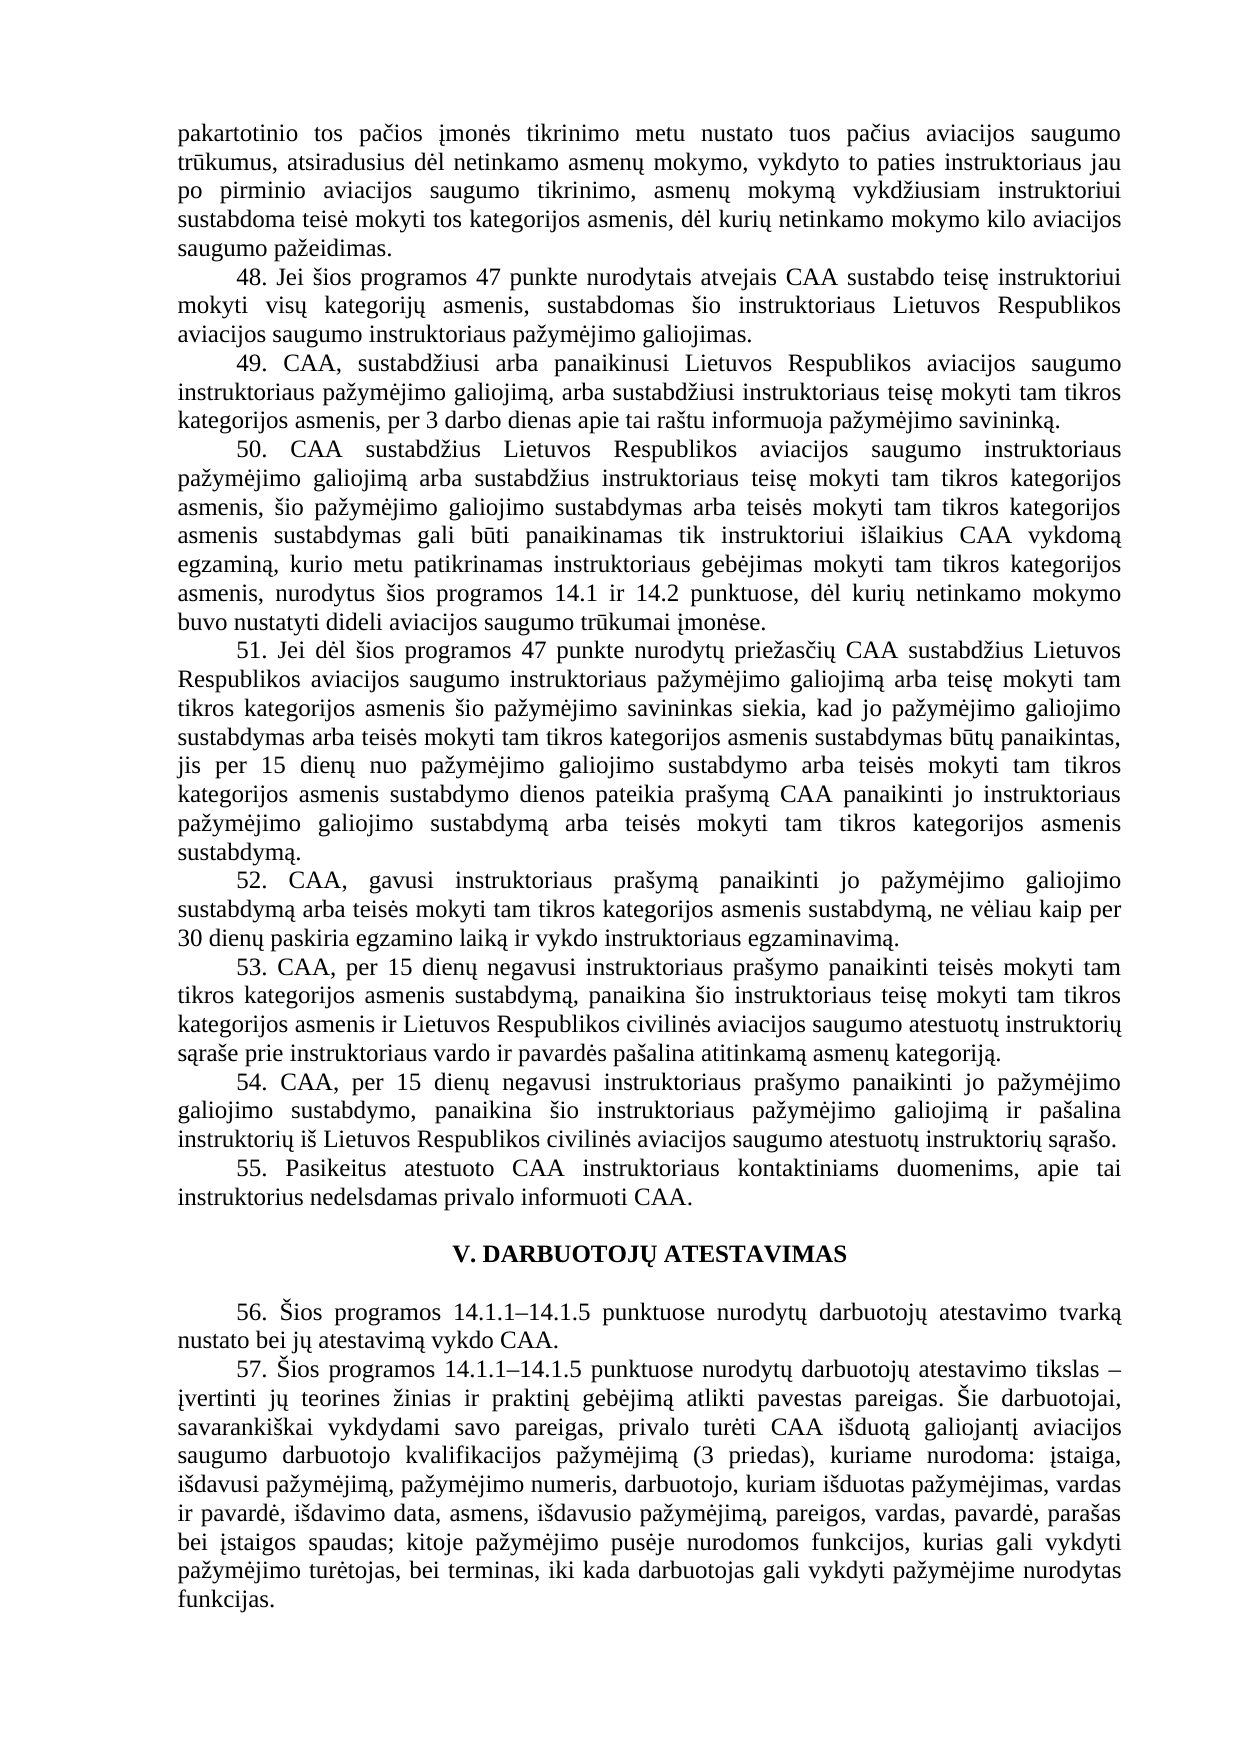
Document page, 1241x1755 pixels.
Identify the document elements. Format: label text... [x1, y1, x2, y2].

text pakartotinio tos pačios įmonės tikrinimo metu nustato tuos pačius aviacijos saugumo trūkumus, atsiradusius dėl netinkamo asmenų mokymo, vykdyto to paties instruktoriaus jau po pirminio aviacijos saugumo tikrinimo, asmenų mokymą vykdžiusiam instruktoriui sustabdoma teisė mokyti tos kategorijos asmenis, dėl kurių netinkamo mokymo kilo aviacijos saugumo pažeidimas. [177, 118, 1122, 262]
text 51. Jei dėl šios programos 47 punkte nurodytų priežasčių CAA sustabdžius Lietuvos Respublikos aviacijos saugumo instruktoriaus pažymėjimo galiojimą arba teisę mokyti tam tikros kategorijos asmenis šio pažymėjimo savininkas siekia, kad jo pažymėjimo galiojimo sustabdymas arba teisės mokyti tam tikros kategorijos asmenis sustabdymas būtų panaikintas, jis per 15 dienų nuo pažymėjimo galiojimo sustabdymo arba teisės mokyti tam tikros kategorijos asmenis sustabdymo dienos pateikia prašymą CAA panaikinti jo instruktoriaus pažymėjimo galiojimo sustabdymą arba teisės mokyti tam tikros kategorijos asmenis sustabdymą. [177, 636, 1122, 866]
text 55. Pasikeitus atestuoto CAA instruktoriaus kontaktiniams duomenims, apie tai instruktorius nedelsdamas privalo informuoti CAA. [177, 1153, 1122, 1211]
text 54. CAA, per 15 dienų negavusi instruktoriaus prašymo panaikinti jo pažymėjimo galiojimo sustabdymo, panaikina šio instruktoriaus pažymėjimo galiojimą ir pašalina instruktorių iš Lietuvos Respublikos civilinės aviacijos saugumo atestuotų instruktorių sąrašo. [177, 1067, 1122, 1153]
text 48. Jei šios programos 47 punkte nurodytais atvejais CAA sustabdo teisę instruktoriui mokyti visų kategorijų asmenis, sustabdomas šio instruktoriaus Lietuvos Respublikos aviacijos saugumo instruktoriaus pažymėjimo galiojimas. [177, 262, 1122, 348]
text 56. Šios programos 14.1.1–14.1.5 punktuose nurodytų darbuotojų atestavimo tvarką nustato bei jų atestavimą vykdo CAA. [177, 1297, 1122, 1354]
text 49. CAA, sustabdžiusi arba panaikinusi Lietuvos Respublikos aviacijos saugumo instruktoriaus pažymėjimo galiojimą, arba sustabdžiusi instruktoriaus teisę mokyti tam tikros kategorijos asmenis, per 3 darbo dienas apie tai raštu informuoja pažymėjimo savininką. [177, 348, 1122, 434]
text 50. CAA sustabdžius Lietuvos Respublikos aviacijos saugumo instruktoriaus pažymėjimo galiojimą arba sustabdžius instruktoriaus teisę mokyti tam tikros kategorijos asmenis, šio pažymėjimo galiojimo sustabdymas arba teisės mokyti tam tikros kategorijos asmenis sustabdymas gali būti panaikinamas tik instruktoriui išlaikius CAA vykdomą egzaminą, kurio metu patikrinamas instruktoriaus gebėjimas mokyti tam tikros kategorijos asmenis, nurodytus šios programos 14.1 ir 14.2 punktuose, dėl kurių netinkamo mokymo buvo nustatyti dideli aviacijos saugumo trūkumai įmonėse. [177, 434, 1122, 636]
text V. DARBUOTOJŲ ATESTAVIMAS [177, 1239, 1122, 1268]
text 52. CAA, gavusi instruktoriaus prašymą panaikinti jo pažymėjimo galiojimo sustabdymą arba teisės mokyti tam tikros kategorijos asmenis sustabdymą, ne vėliau kaip per 30 dienų paskiria egzamino laiką ir vykdo instruktoriaus egzaminavimą. [177, 866, 1122, 952]
text 57. Šios programos 14.1.1–14.1.5 punktuose nurodytų darbuotojų atestavimo tikslas – įvertinti jų teorines žinias ir praktinį gebėjimą atlikti pavestas pareigas. Šie darbuotojai, savarankiškai vykdydami savo pareigas, privalo turėti CAA išduotą galiojantį aviacijos saugumo darbuotojo kvalifikacijos pažymėjimą (3 priedas), kuriame nurodoma: įstaiga, išdavusi pažymėjimą, pažymėjimo numeris, darbuotojo, kuriam išduotas pažymėjimas, vardas ir pavardė, išdavimo data, asmens, išdavusio pažymėjimą, pareigos, vardas, pavardė, parašas bei įstaigos spaudas; kitoje pažymėjimo pusėje nurodomos funkcijos, kurias gali vykdyti pažymėjimo turėtojas, bei terminas, iki kada darbuotojas gali vykdyti pažymėjime nurodytas funkcijas. [177, 1354, 1122, 1613]
text 53. CAA, per 15 dienų negavusi instruktoriaus prašymo panaikinti teisės mokyti tam tikros kategorijos asmenis sustabdymą, panaikina šio instruktoriaus teisę mokyti tam tikros kategorijos asmenis ir Lietuvos Respublikos civilinės aviacijos saugumo atestuotų instruktorių sąraše prie instruktoriaus vardo ir pavardės pašalina atitinkamą asmenų kategoriją. [177, 952, 1122, 1067]
